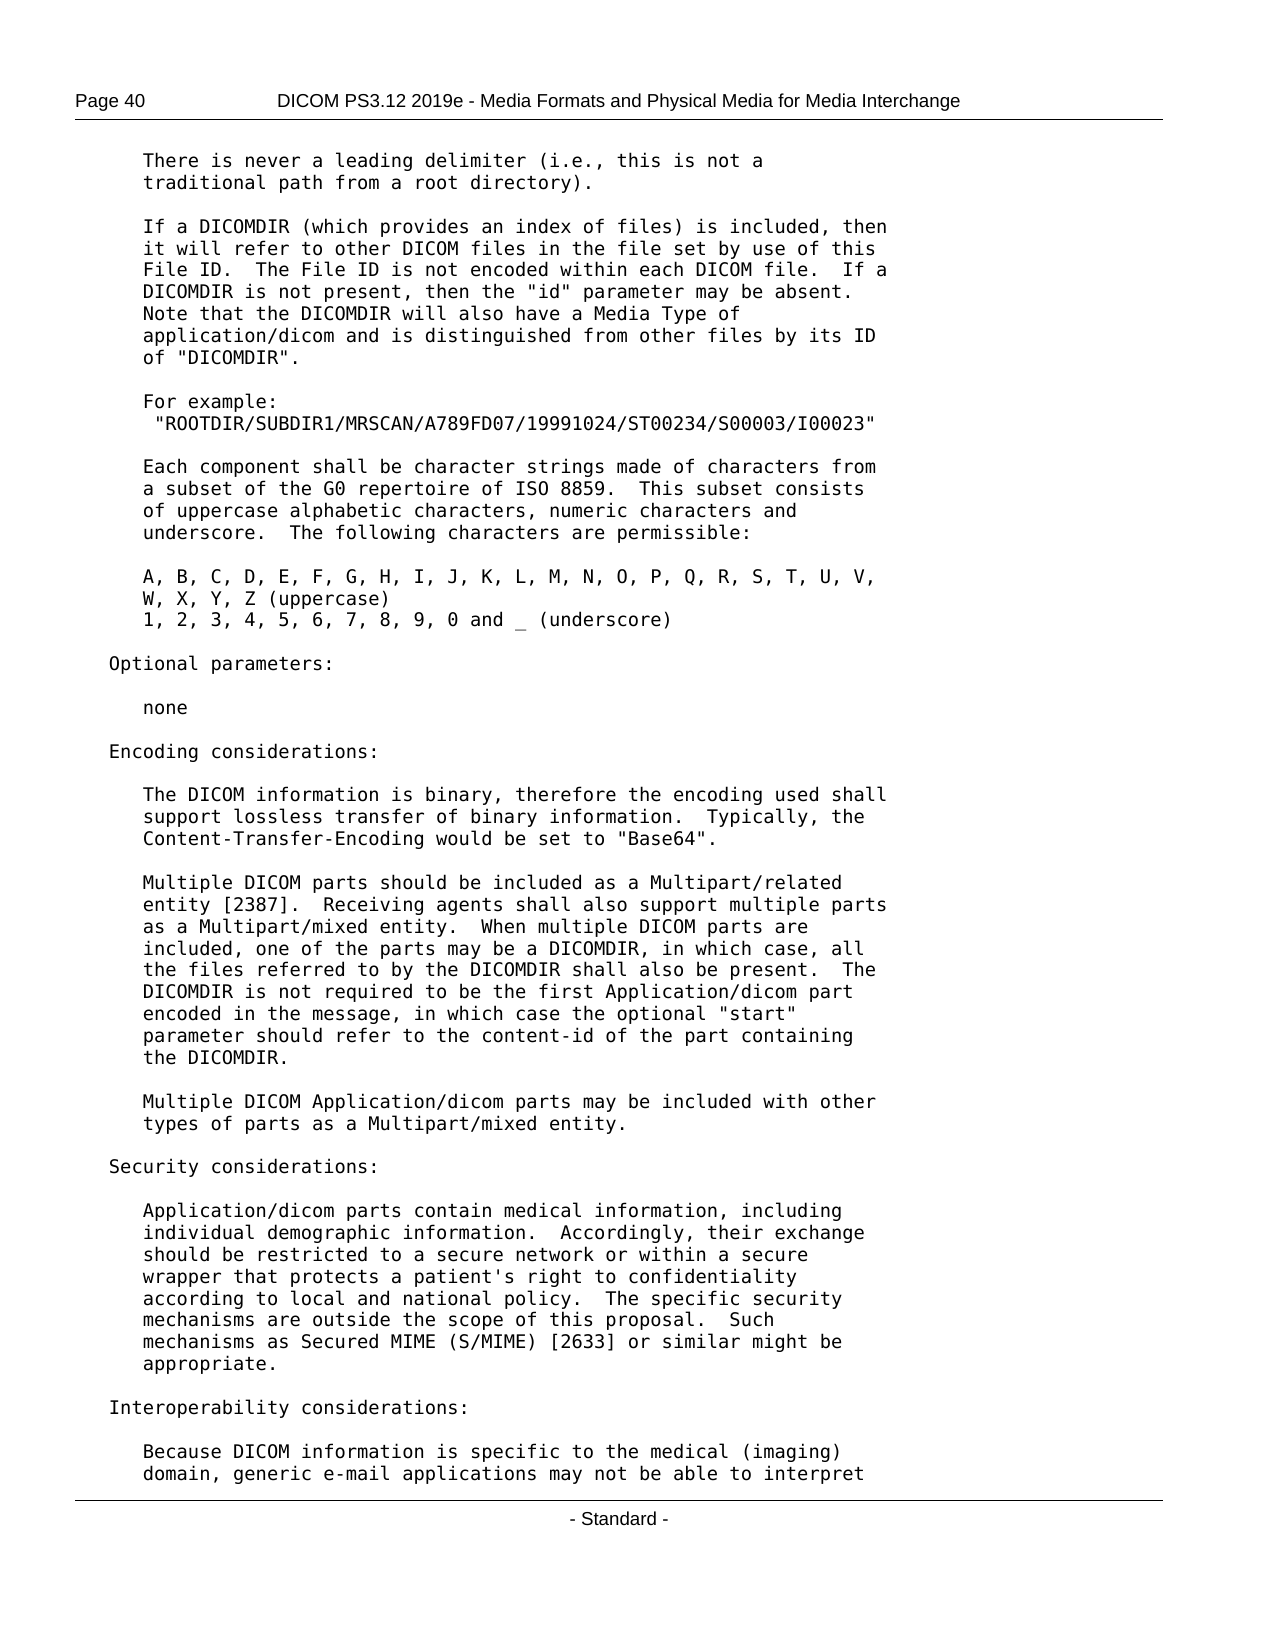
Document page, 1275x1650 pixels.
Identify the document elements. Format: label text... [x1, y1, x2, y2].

text There is never a leading delimiter (i.e., this is not a traditional path from a root directory). If a DICOMDIR (which provides an index of files) is included, then it will refer to other DICOM files in the file set by use of this File ID. The File ID is not encoded within each DICOM file. If a DICOMDIR is not present, then the "id" parameter may be absent. Note that the DICOMDIR will also have a Media Type of application/dicom and is distinguished from other files by its ID of "DICOMDIR". For example: "ROOTDIR/SUBDIR1/MRSCAN/A789FD07/19991024/ST00234/S00003/I00023" Each component shall be character strings made of characters from a subset of the G0 repertoire of ISO 8859. This subset consists of uppercase alphabetic characters, numeric characters and underscore. The following characters are permissible: A, B, C, D, E, F, G, H, I, J, K, L, M, N, O, P, Q, R, S, T, U, V, W, X, Y, Z (uppercase) 1, 2, 3, 4, 5, 6, 7, 8, 9, 0 and _ (underscore) Optional parameters: none Encoding considerations: The DICOM information is binary, therefore the encoding used shall support lossless transfer of binary information. Typically, the Content-Transfer-Encoding would be set to "Base64". Multiple DICOM parts should be included as a Multipart/related entity [2387]. Receiving agents shall also support multiple parts as a Multipart/mixed entity. When multiple DICOM parts are included, one of the parts may be a DICOMDIR, in which case, all the files referred to by the DICOMDIR shall also be present. The DICOMDIR is not required to be the first Application/dicom part encoded in the message, in which case the optional "start" parameter should refer to the content-id of the part containing the DICOMDIR. Multiple DICOM Application/dicom parts may be included with other types of parts as a Multipart/mixed entity. Security considerations: Application/dicom parts contain medical information, including individual demographic information. Accordingly, their exchange should be restricted to a secure network or within a secure wrapper that protects a patient's right to confidentiality according to local and national policy. The specific security mechanisms are outside the scope of this proposal. Such mechanisms as Secured MIME (S/MIME) [2633] or similar might be appropriate. Interoperability considerations: Because DICOM information is specific to the medical (imaging) domain, generic e-mail applications may not be able to interpret [75, 150, 1162, 1484]
